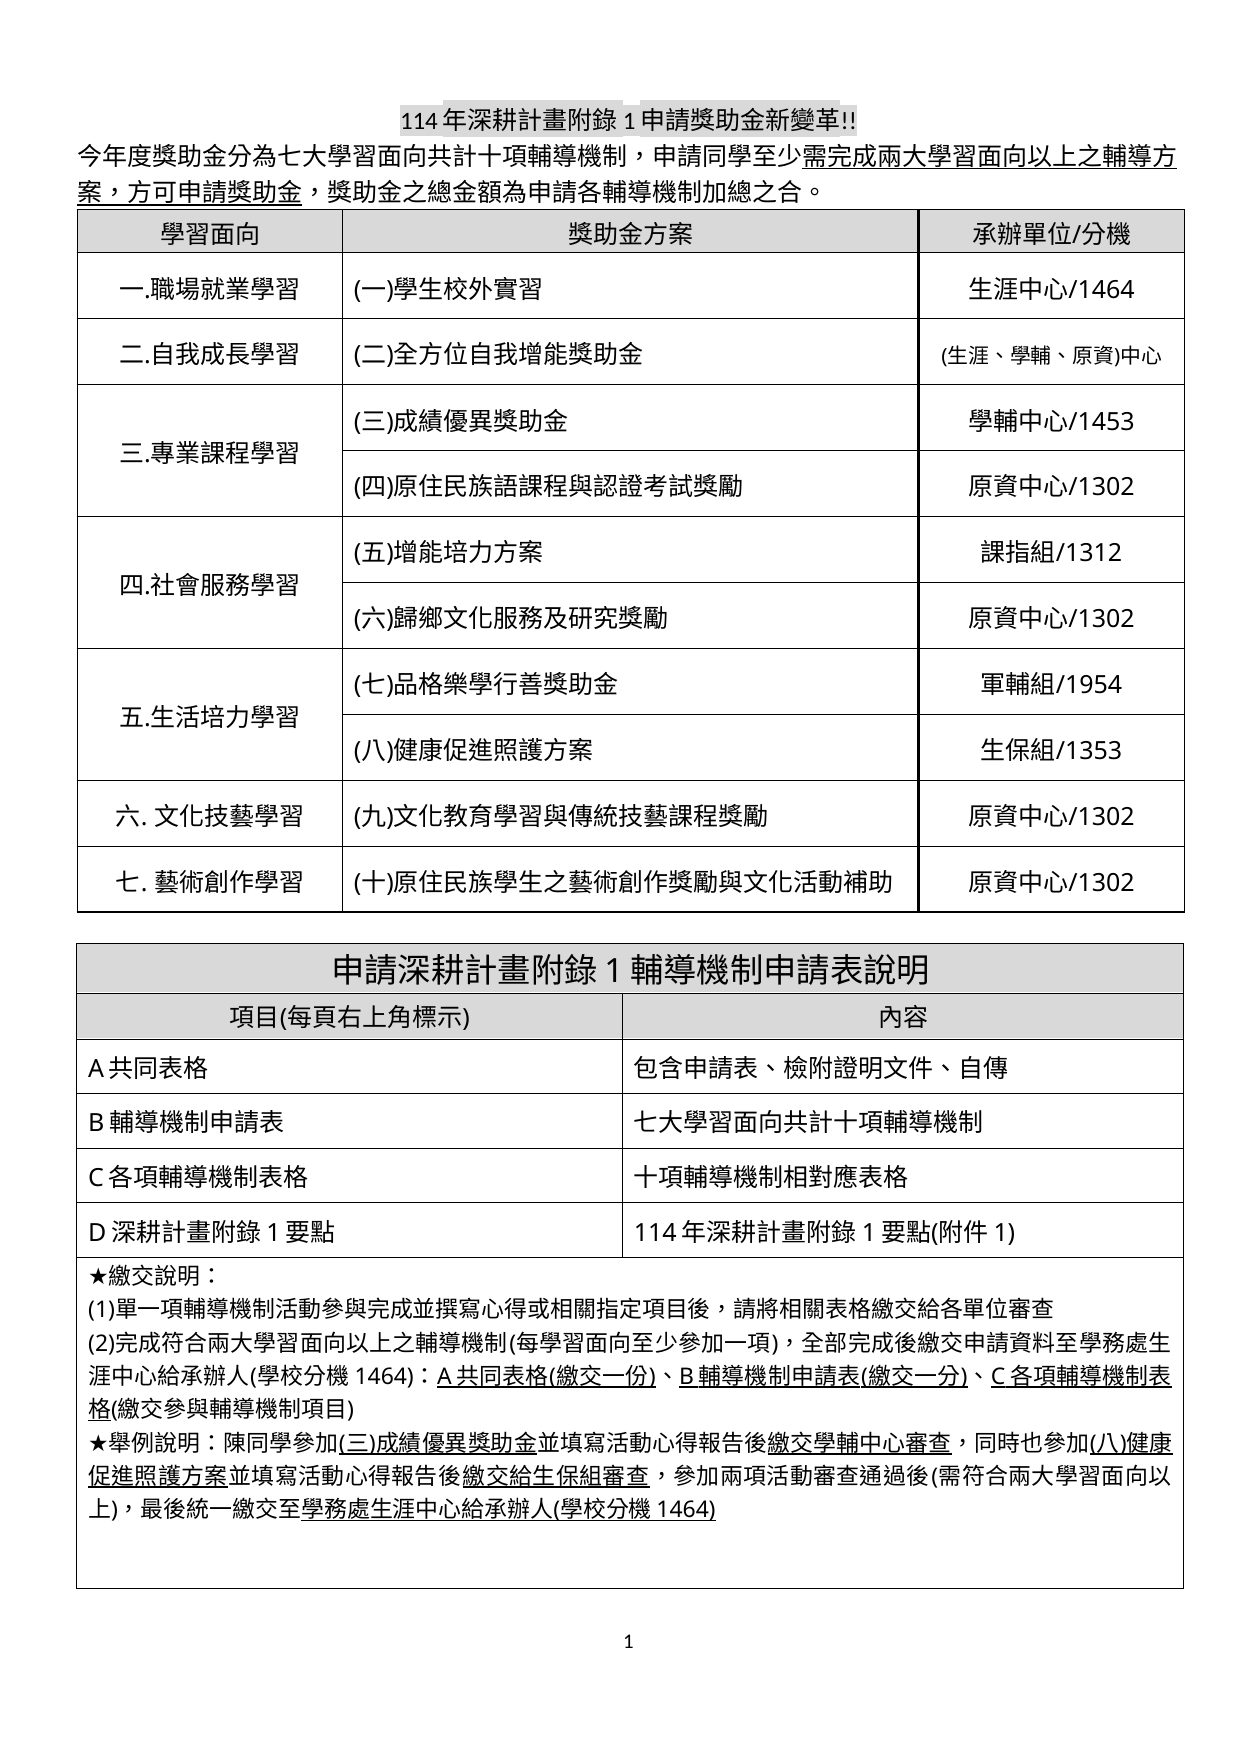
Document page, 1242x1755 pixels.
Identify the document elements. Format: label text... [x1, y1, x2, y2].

table_cell (三)成績優異獎助金 [343, 385, 917, 450]
text 114年深耕計畫附錄1申請獎助金新變革!! [77, 100, 1179, 137]
table_header 申請深耕計畫附錄1輔導機制申請表說明 [77, 944, 1183, 992]
table_cell (八)健康促進照護方案 [343, 715, 917, 779]
table_header 獎助金方案 [343, 210, 917, 252]
table_cell 六. 文化技藝學習 [78, 781, 342, 846]
table_cell 七. 藝術創作學習 [78, 847, 342, 911]
table_cell (六)歸鄉文化服務及研究獎勵 [343, 583, 917, 648]
table_cell A共同表格 [77, 1040, 622, 1093]
table_cell 七大學習面向共計十項輔導機制 [623, 1094, 1183, 1148]
table_cell 生涯中心/1464 [920, 253, 1184, 318]
table_cell 軍輔組/1954 [920, 649, 1184, 714]
table_cell 三.專業課程學習 [78, 385, 342, 516]
table_cell 原資中心/1302 [920, 847, 1184, 911]
table_cell (二)全方位自我增能獎助金 [343, 319, 917, 384]
table_cell 四.社會服務學習 [78, 517, 342, 648]
table_header 承辦單位/分機 [920, 210, 1184, 252]
table_cell (十)原住民族學生之藝術創作獎勵與文化活動補助 [343, 847, 917, 911]
table_cell D深耕計畫附錄1要點 [77, 1203, 622, 1257]
table_cell (生涯、學輔、原資)中心 [920, 319, 1184, 384]
table_cell ★繳交說明： (1)單一項輔導機制活動參與完成並撰寫心得或相關指定項目後，請將相關表格繳交給各單位審查 (2)完成符合兩大學習面向以上之輔導機制(每學習面向至少參加一項)，全部完成後繳交申請資料至學務處生涯中心給承辦人(學校分機1464)：A共同表格(繳交一份)、B輔導機制申請表(繳交一分)、C各項輔導機制表格(繳交參與輔導機制項目) ★舉例說明：陳同學參加(三)成績優異獎助金並填寫活動心得報告後繳交學輔中心審查，同時也參加(八)健康促進照護方案並填寫活動心得報告後繳交給生保組審查，參加兩項活動審查通過後(需符合兩大學習面向以上)，最後統一繳交至學務處生涯中心給承辦人(學校分機1464) [77, 1258, 1183, 1588]
table_cell 二.自我成長學習 [78, 319, 342, 384]
table_cell 學輔中心/1453 [920, 385, 1184, 450]
table_cell 包含申請表、檢附證明文件、自傳 [623, 1040, 1183, 1093]
table_cell 五.生活培力學習 [78, 649, 342, 779]
table_cell (九)文化教育學習與傳統技藝課程獎勵 [343, 781, 917, 846]
table_cell 生保組/1353 [920, 715, 1184, 779]
table_cell 114年深耕計畫附錄1要點(附件1) [623, 1203, 1183, 1257]
table_cell (七)品格樂學行善獎助金 [343, 649, 917, 714]
table_cell 項目(每頁右上角標示) [77, 994, 622, 1038]
table_cell 原資中心/1302 [920, 781, 1184, 846]
table_cell B輔導機制申請表 [77, 1094, 622, 1148]
table_cell 原資中心/1302 [920, 583, 1184, 648]
table_cell (五)增能培力方案 [343, 517, 917, 582]
table_cell 一.職場就業學習 [78, 253, 342, 318]
table_header 學習面向 [78, 210, 342, 252]
text 今年度獎助金分為七大學習面向共計十項輔導機制，申請同學至少需完成兩大學習面向以上之輔導方案，方可申請獎助金，獎助金之總金額為申請各輔導機制加總之合。 [77, 137, 1179, 209]
table_cell 內容 [623, 994, 1183, 1038]
table_cell (一)學生校外實習 [343, 253, 917, 318]
table_cell 課指組/1312 [920, 517, 1184, 582]
table_cell 十項輔導機制相對應表格 [623, 1149, 1183, 1202]
table_cell C各項輔導機制表格 [77, 1149, 622, 1202]
table_cell (四)原住民族語課程與認證考試獎勵 [343, 451, 917, 516]
table_cell 原資中心/1302 [920, 451, 1184, 516]
